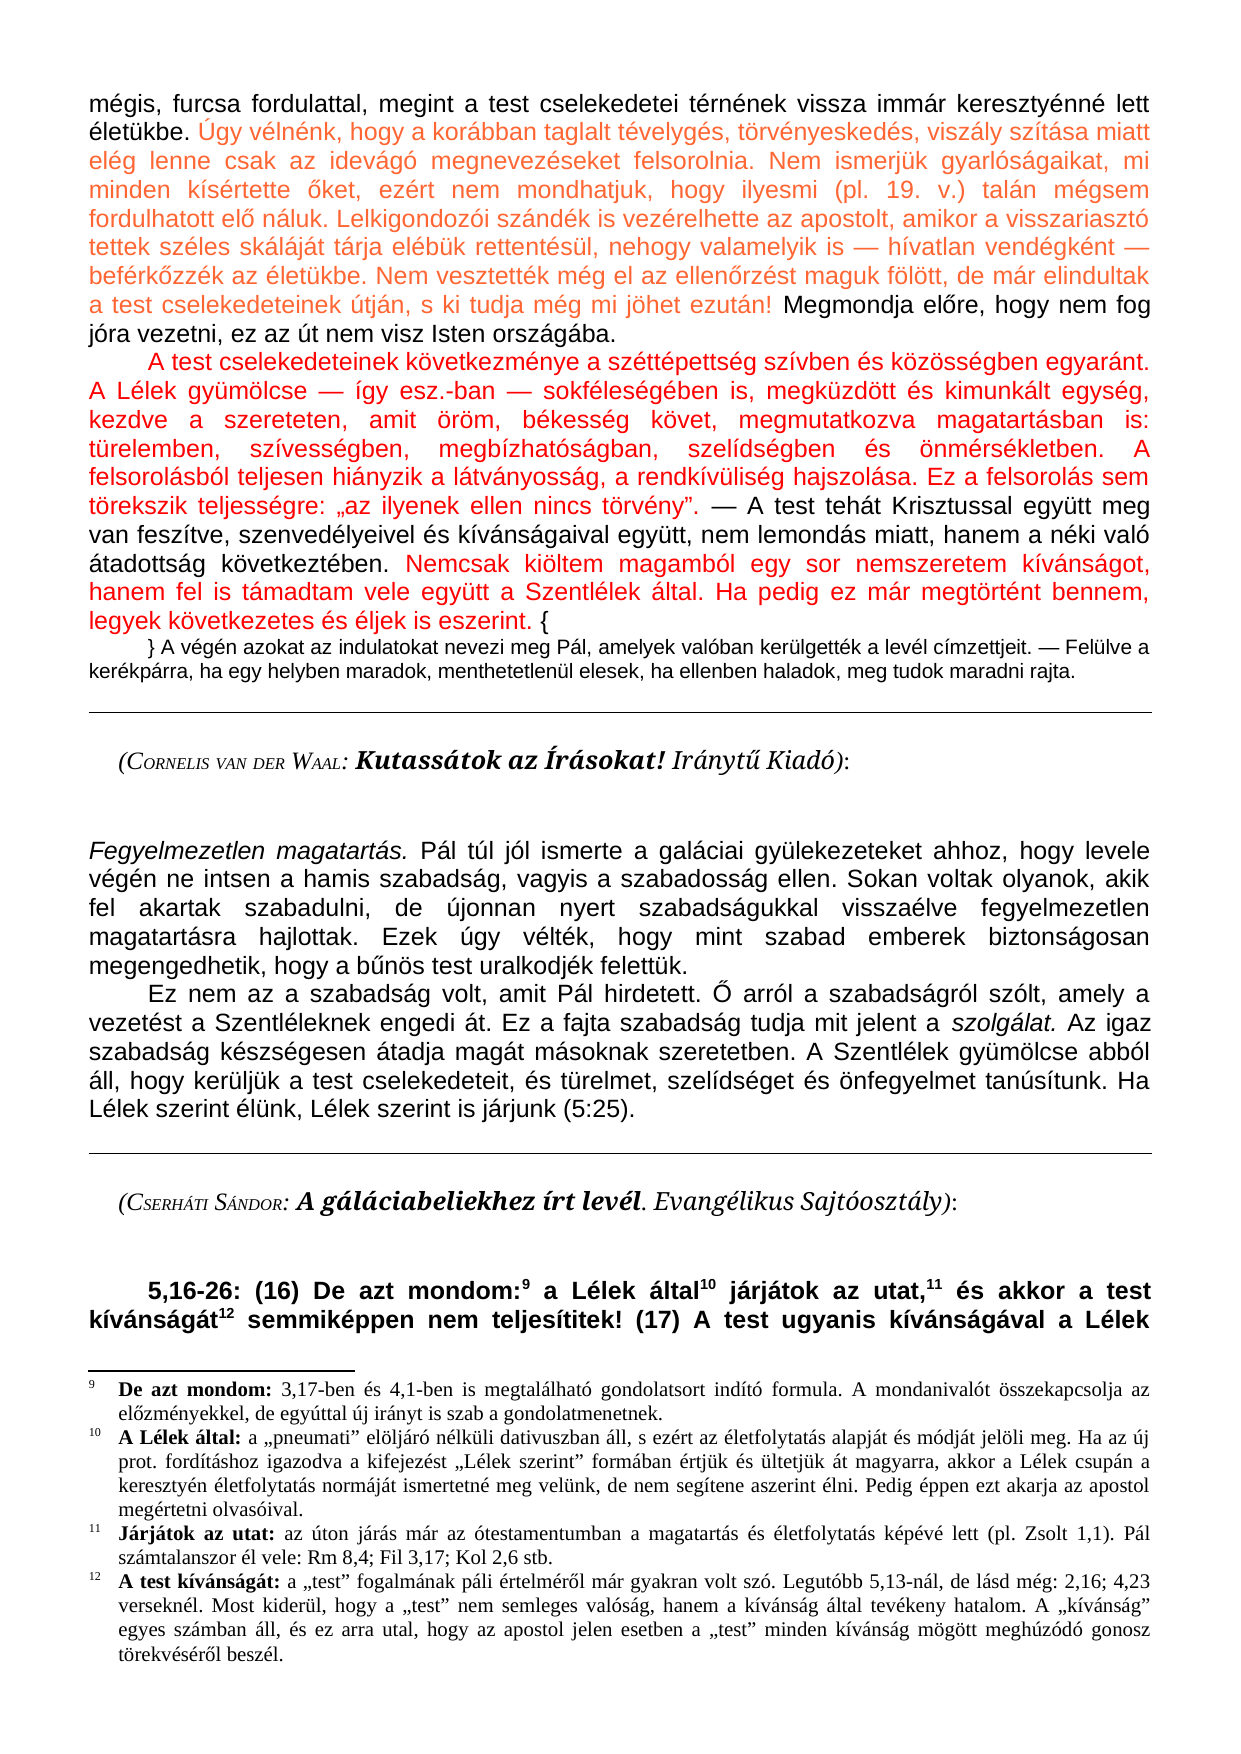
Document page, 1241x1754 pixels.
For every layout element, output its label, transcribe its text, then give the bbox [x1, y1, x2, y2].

text A Lélek által: a „pneumati” elöljáró nélküli dativuszban áll, s ezért az életfolytatás alapját és módját jelöli meg. Ha az új prot. fordításhoz igazodva a kifejezést „Lélek szerint” formában értjük és ültetjük át magyarra, akkor a Lélek csupán a keresztyén életfolytatás normáját ismertetné meg velünk, de nem segítene aszerint élni. Pedig éppen ezt akarja az apostol megértetni olvasóival. [88, 1425, 1152, 1521]
text Fegyelmezetlen magatartás. Pál túl jól ismerte a galáciai gyülekezeteket ahhoz, hogy levele végén ne intsen a hamis szabadság, vagyis a szabadosság ellen. Sokan voltak olyanok, akik fel akartak szabadulni, de újonnan nyert szabadságukkal visszaélve fegyelmezetlen magatartásra hajlottak. Ezek úgy vélték, hogy mint szabad emberek biztonságosan megengedhetik, hogy a bűnös test uralkodjék felettük. [88, 836, 1152, 979]
text mégis, furcsa fordulattal, megint a test cselekedetei térnének vissza immár keresztyénné lett életükbe. Úgy vélnénk, hogy a korábban taglalt tévelygés, törvényeskedés, viszály szítása miatt elég lenne csak az idevágó megnevezéseket felsorolnia. Nem ismerjük gyarlóságaikat, mi minden kísértette őket, ezért nem mondhatjuk, hogy ilyesmi (pl. 19. v.) talán mégsem fordulhatott elő náluk. Lelkigondozói szándék is vezérelhette az apostolt, amikor a visszariasztó tettek széles skáláját tárja elébük rettentésül, nehogy valamelyik is — hívatlan vendégként — beférkőzzék az életükbe. Nem vesztették még el az ellenőrzést maguk fölött, de már elindultak a test cselekedeteinek útján, s ki tudja még mi jöhet ezután! Megmondja előre, hogy nem fog jóra vezetni, ez az út nem visz Isten országába. [88, 88, 1152, 347]
text (Cserháti Sándor: A gáláciabeliekhez írt levél. Evangélikus Sajtóosztály): [88, 1154, 1152, 1247]
text 5,16-26: (16) De azt mondom: a Lélek által járjátok az utat, és akkor a test kívánságát semmiképpen nem teljesítitek! (17) A test ugyanis kívánságával a Lélek [88, 1276, 1152, 1333]
text A test cselekedeteinek következménye a széttépettség szívben és közösségben egyaránt. A Lélek gyümölcse — így esz.-ban — sokféleségében is, megküzdött és kimunkált egység, kezdve a szereteten, amit öröm, békesség követ, megmutatkozva magatartásban is: türelemben, szívességben, megbízhatóságban, szelídségben és önmérsékletben. A felsorolásból teljesen hiányzik a látványosság, a rendkívüliség hajszolása. Ez a felsorolás sem törekszik teljességre: „az ilyenek ellen nincs törvény”. — A test tehát Krisztussal együtt meg van feszítve, szenvedélyeivel és kívánságaival együtt, nem lemondás miatt, hanem a néki való átadottság következtében. Nemcsak kiöltem magamból egy sor nemszeretem kívánságot, hanem fel is támadtam vele együtt a Szentlélek által. Ha pedig ez már megtörtént bennem, legyek következetes és éljek is eszerint. { [88, 347, 1152, 635]
text Ez nem az a szabadság volt, amit Pál hirdetett. Ő arról a szabadságról szólt, amely a vezetést a Szentléleknek engedi át. Ez a fajta szabadság tudja mit jelent a szolgálat. Az igaz szabadság készségesen átadja magát másoknak szeretetben. A Szentlélek gyümölcse abból áll, hogy kerüljük a test cselekedeteit, és türelmet, szelídséget és önfegyelmet tanúsítunk. Ha Lélek szerint élünk, Lélek szerint is járjunk (5:25). [88, 979, 1152, 1123]
text A test kívánságát: a „test” fogalmának páli értelméről már gyakran volt szó. Legutóbb 5,13-nál, de lásd még: 2,16; 4,23 verseknél. Most kiderül, hogy a „test” nem semleges valóság, hanem a kívánság által tevékeny hatalom. A „kívánság” egyes számban áll, és ez arra utal, hogy az apostol jelen esetben a „test” minden kívánság mögött meghúzódó gonosz törekvéséről beszél. [88, 1569, 1152, 1665]
text Járjátok az utat: az úton járás már az ótestamentumban a magatartás és életfolytatás képévé lett (pl. Zsolt 1,1). Pál számtalanszor él vele: Rm 8,4; Fil 3,17; Kol 2,6 stb. [88, 1521, 1152, 1569]
text (Cornelis van der Waal: Kutassátok az Írásokat! Iránytű Kiadó): [88, 713, 1152, 806]
text De azt mondom: 3,17-ben és 4,1-ben is megtalálható gondolatsort indító formula. A mondanivalót összekapcsolja az előzményekkel, de egyúttal új irányt is szab a gondolatmenetnek. [88, 1377, 1152, 1425]
text } A végén azokat az indulatokat nevezi meg Pál, amelyek valóban kerülgették a levél címzettjeit. — Felülve a kerékpárra, ha egy helyben maradok, menthetetlenül elesek, ha ellenben haladok, meg tudok maradni rajta. [88, 635, 1152, 683]
